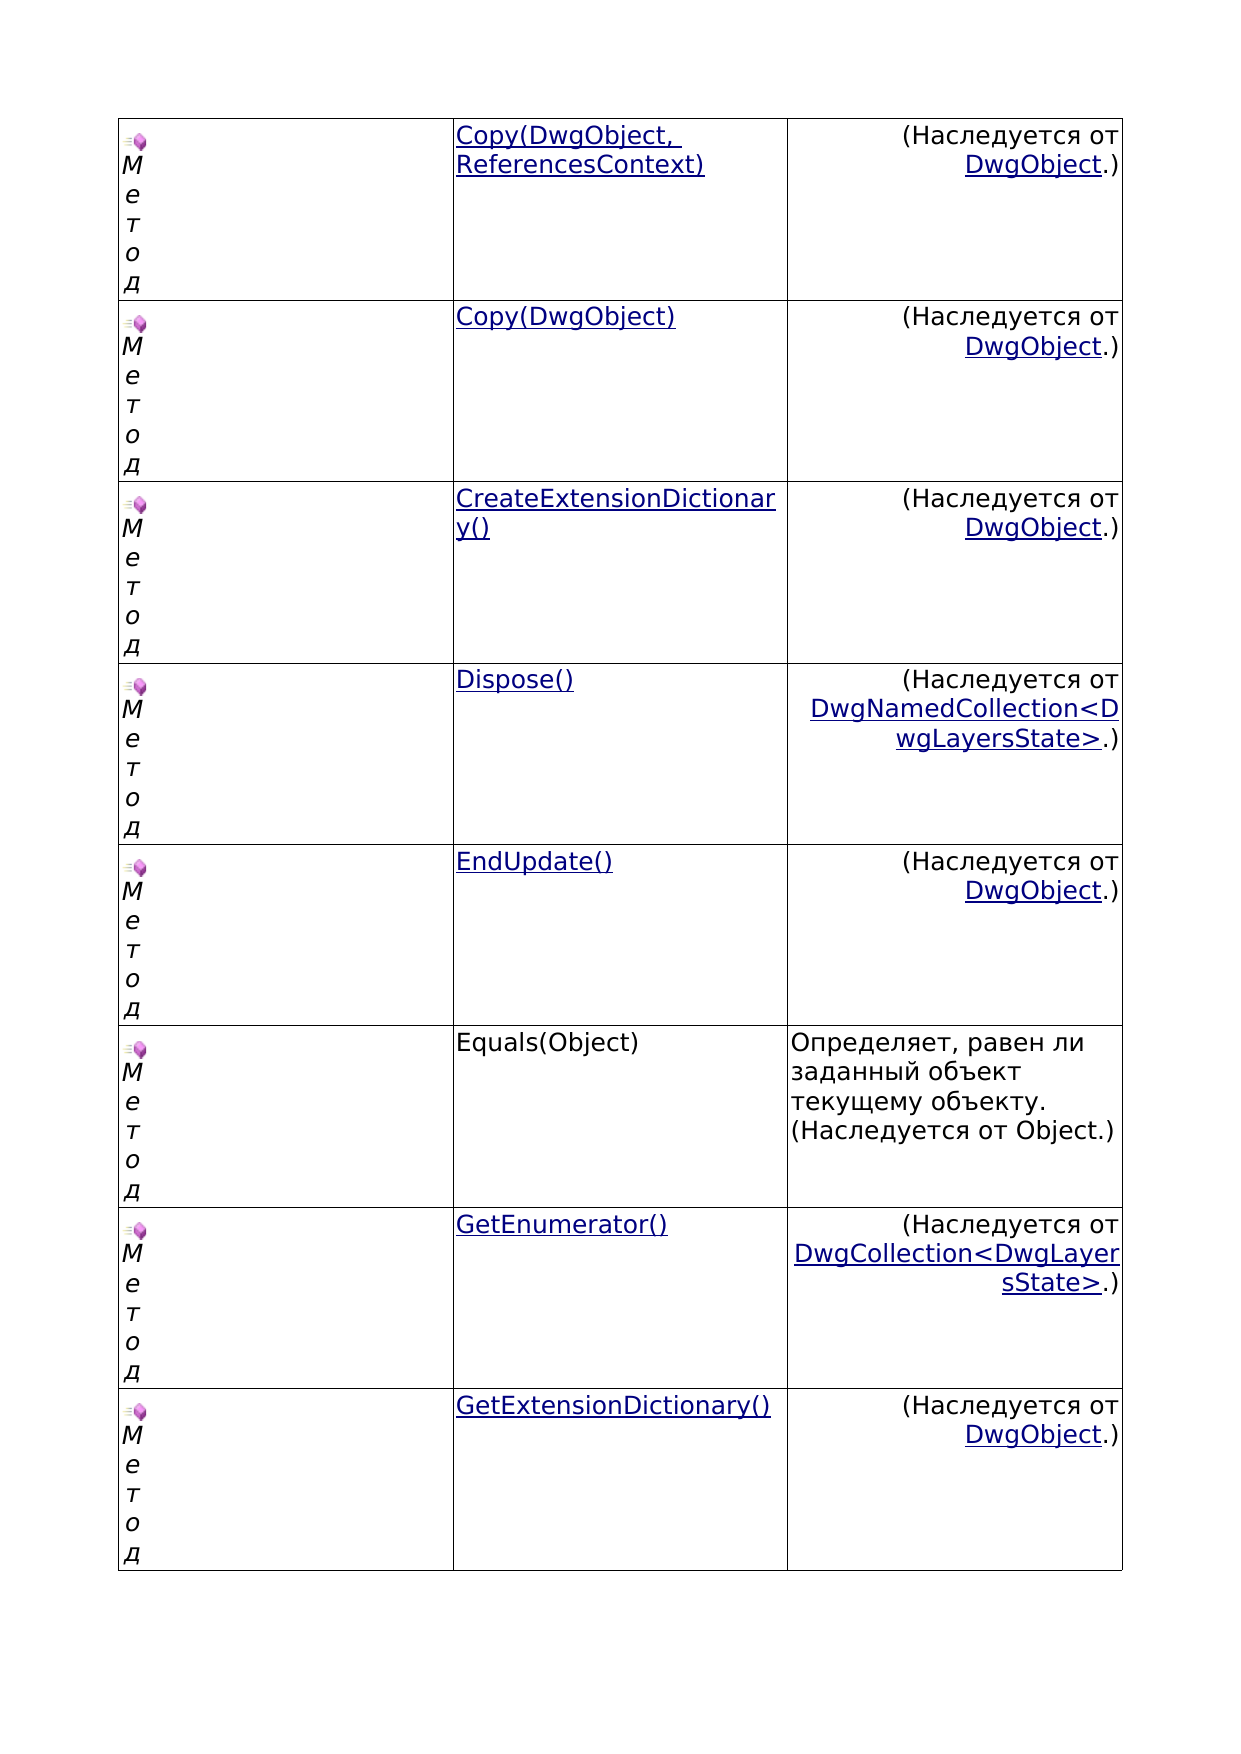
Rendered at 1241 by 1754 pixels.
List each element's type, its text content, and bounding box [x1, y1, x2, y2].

table_cell Copy(DwgObject) [454, 301, 787, 481]
picture [121, 859, 147, 877]
picture [121, 133, 147, 151]
table_cell (Наследуется от DwgObject.) [788, 301, 1122, 481]
table_cell (Наследуется от DwgObject.) [788, 845, 1122, 1025]
table_cell [119, 1389, 453, 1570]
table_cell Equals(Object) [454, 1026, 787, 1207]
table_cell [119, 482, 453, 662]
table_cell (Наследуется от DwgObject.) [788, 119, 1122, 299]
table_cell GetEnumerator() [454, 1208, 787, 1388]
picture [121, 315, 147, 333]
picture [121, 1222, 147, 1240]
table_cell Dispose() [454, 664, 787, 844]
table_cell [119, 845, 453, 1025]
table_cell (Наследуется от DwgObject.) [788, 1389, 1122, 1570]
table_cell Copy(DwgObject, ReferencesContext) [454, 119, 787, 299]
picture [121, 1041, 147, 1059]
table_cell (Наследуется от DwgCollection<DwgLayersState>.) [788, 1208, 1122, 1388]
picture [121, 678, 147, 696]
picture [121, 1403, 147, 1421]
table_cell CreateExtensionDictionary() [454, 482, 787, 662]
table_cell [119, 119, 453, 299]
table_cell (Наследуется от DwgObject.) [788, 482, 1122, 662]
table_cell [119, 1208, 453, 1388]
table_cell [119, 301, 453, 481]
table_cell (Наследуется от DwgNamedCollection<DwgLayersState>.) [788, 664, 1122, 844]
picture [121, 496, 147, 514]
table_cell GetExtensionDictionary() [454, 1389, 787, 1570]
table_cell [119, 1026, 453, 1207]
table_cell EndUpdate() [454, 845, 787, 1025]
table_cell Определяет, равен ли заданный объект текущему объекту. (Наследуется от Object.) [788, 1026, 1122, 1207]
table_cell [119, 664, 453, 844]
